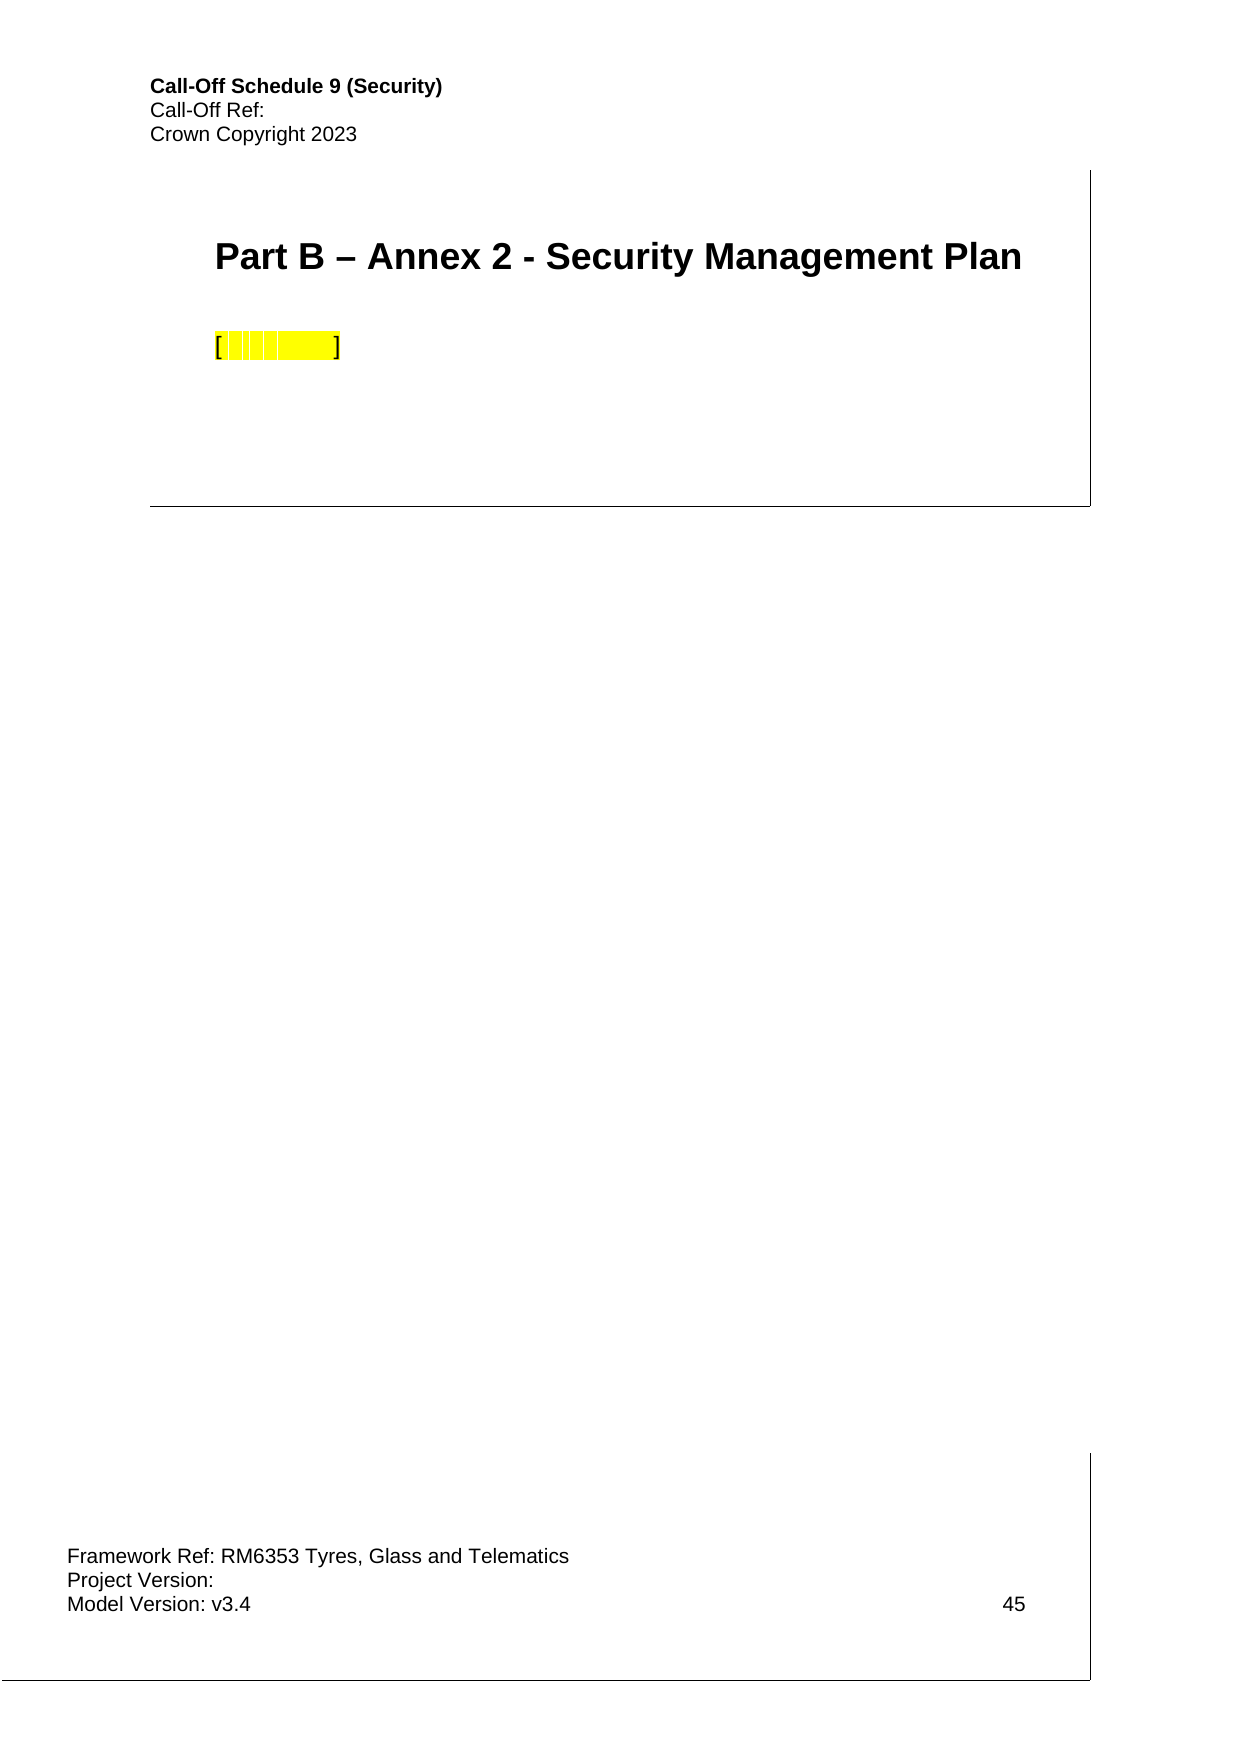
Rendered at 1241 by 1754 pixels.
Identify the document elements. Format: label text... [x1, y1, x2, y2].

text Part B – Annex 2 - Security Management Plan [150, 170, 1090, 277]
text [ ] [150, 331, 1090, 360]
